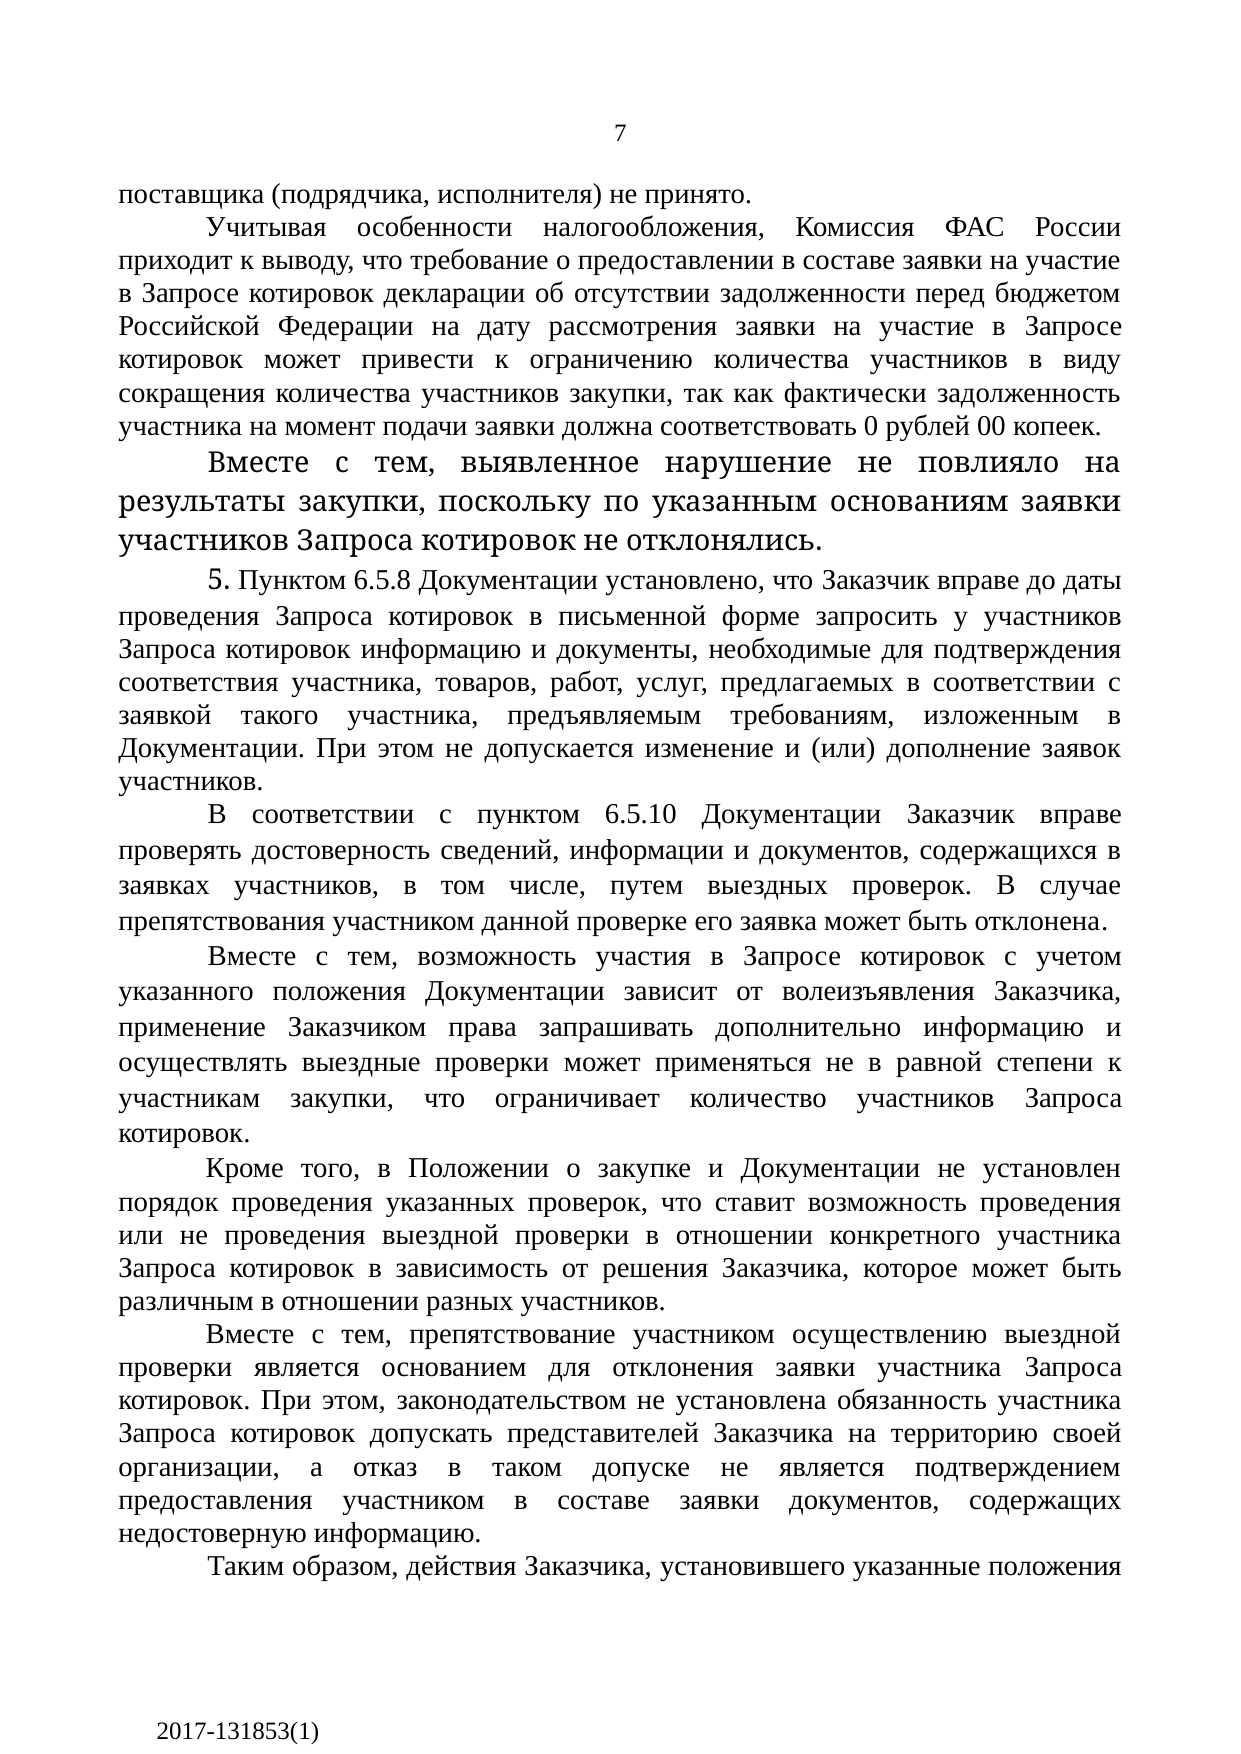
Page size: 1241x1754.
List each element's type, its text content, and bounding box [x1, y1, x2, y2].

text Вместе с тем, выявленное нарушение не повлияло на результаты закупки, поскольку по указанным основаниям заявки участников Запроса котировок не отклонялись. [118, 441, 1122, 559]
text Вместе с тем, возможность участия в Запросе котировок с учетом указанного положения Документации зависит от волеизъявления Заказчика, применение Заказчиком права запрашивать дополнительно информацию и осуществлять выездные проверки может применяться не в равной степени к участникам закупки, что ограничивает количество участников Запроса котировок. [118, 938, 1122, 1149]
text В соответствии с пунктом 6.5.10 Документации Заказчик вправе проверять достоверность сведений, информации и документов, содержащихся в заявках участников, в том числе, путем выездных проверок. В случае препятствования участником данной проверке его заявка может быть отклонена. [118, 797, 1122, 936]
text Вместе с тем, препятствование участником осуществлению выездной проверки является основанием для отклонения заявки участника Запроса котировок. При этом, законодательством не установлена обязанность участника Запроса котировок допускать представителей Заказчика на территорию своей организации, а отказ в таком допуске не является подтверждением предоставления участником в составе заявки документов, содержащих недостоверную информацию. [118, 1317, 1122, 1548]
text Таким образом, действия Заказчика, установившего указанные положения [118, 1548, 1122, 1582]
text 5. Пунктом 6.5.8 Документации установлено, что Заказчик вправе до даты проведения Запроса котировок в письменной форме запросить у участников Запроса котировок информацию и документы, необходимые для подтверждения соответствия участника, товаров, работ, услуг, предлагаемых в соответствии с заявкой такого участника, предъявляемым требованиям, изложенным в Документации. При этом не допускается изменение и (или) дополнение заявок участников. [118, 559, 1122, 797]
text Кроме того, в Положении о закупке и Документации не установлен порядок проведения указанных проверок, что ставит возможность проведения или не проведения выездной проверки в отношении конкретного участника Запроса котировок в зависимость от решения Заказчика, которое может быть различным в отношении разных участников. [118, 1151, 1122, 1317]
text поставщика (подрядчика, исполнителя) не принято. [118, 176, 1122, 209]
text Учитывая особенности налогообложения, Комиссия ФАС России приходит к выводу, что требование о предоставлении в составе заявки на участие в Запросе котировок декларации об отсутствии задолженности перед бюджетом Российской Федерации на дату рассмотрения заявки на участие в Запросе котировок может привести к ограничению количества участников в виду сокращения количества участников закупки, так как фактически задолженность участника на момент подачи заявки должна соответствовать 0 рублей 00 копеек. [118, 209, 1122, 441]
